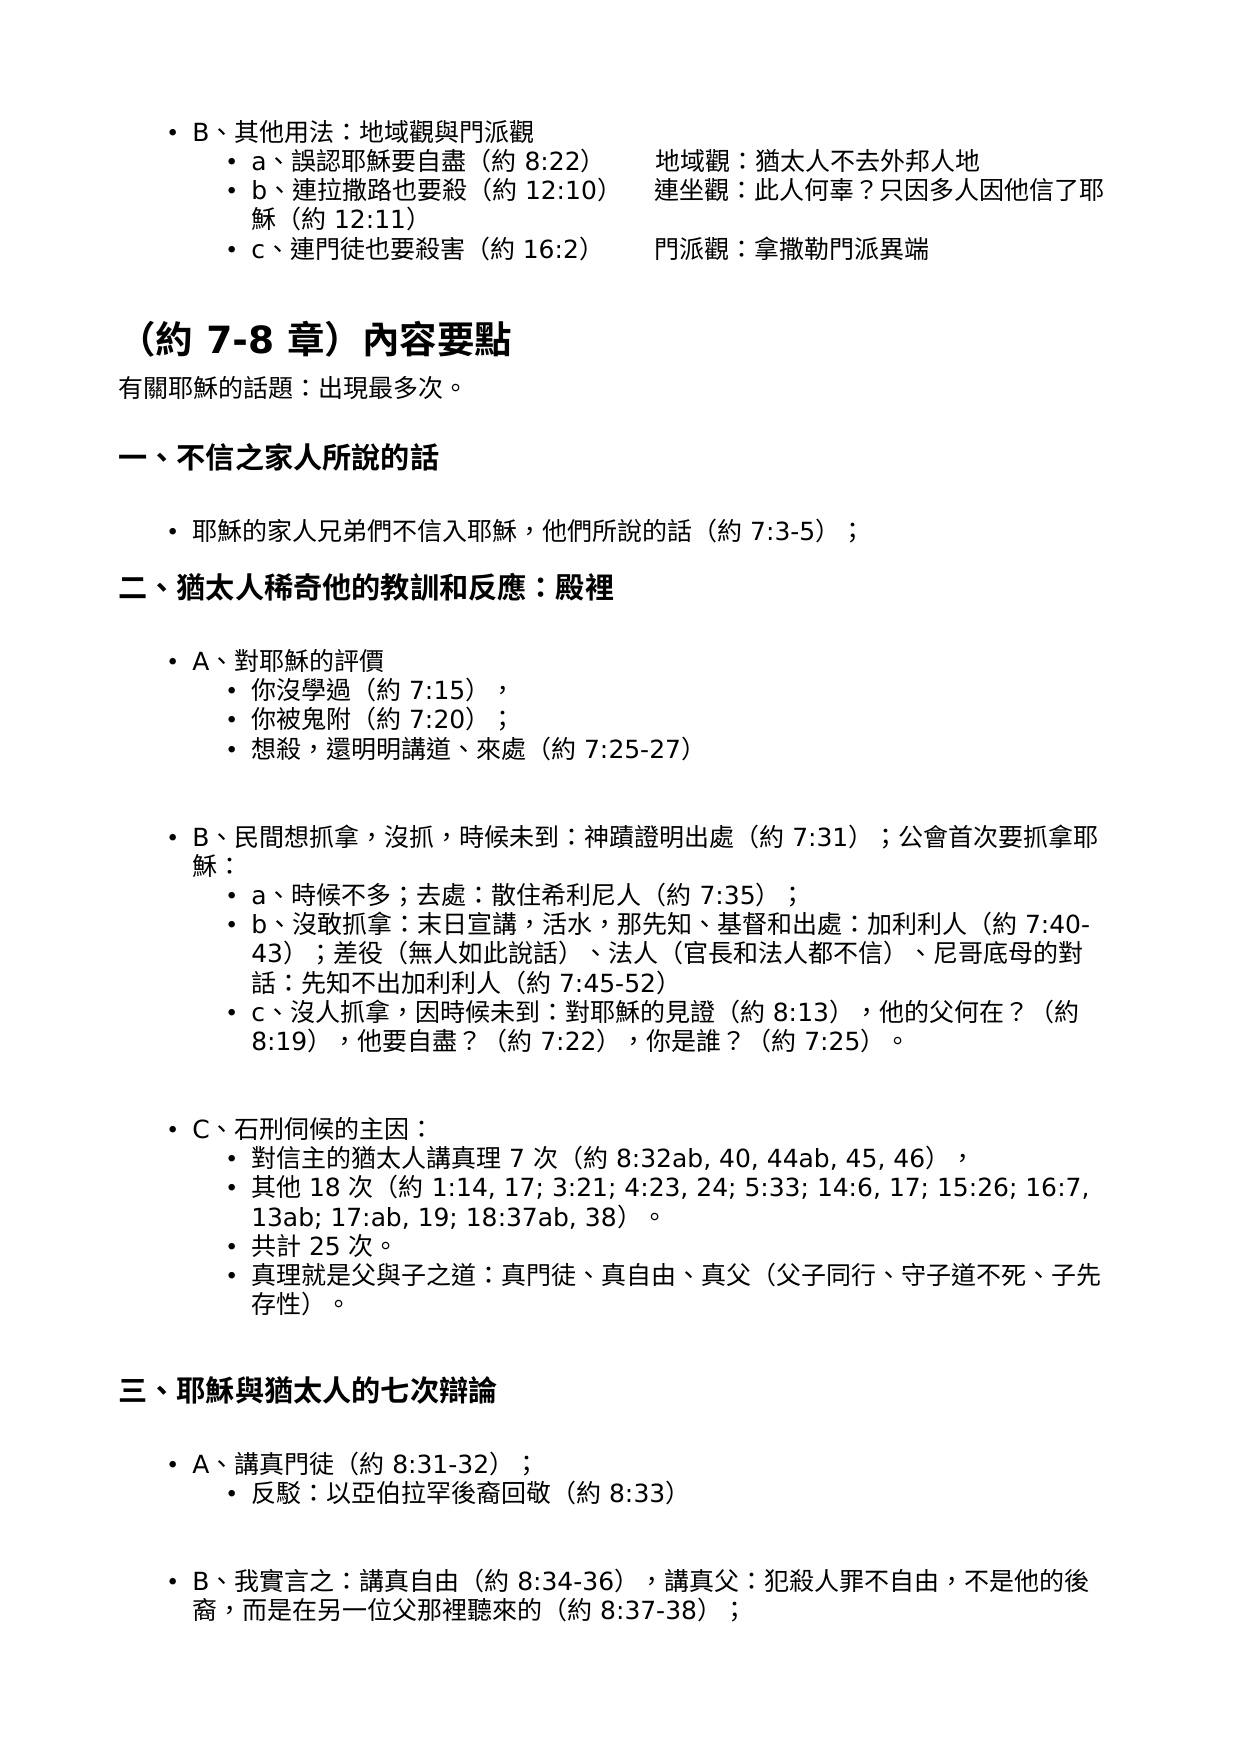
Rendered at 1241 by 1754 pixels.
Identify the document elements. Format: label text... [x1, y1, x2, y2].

list b、沒敢抓拿：末日宣講，活水，那先知、基督和出處：加利利人（約 7:40-43）；差役（無人如此說話）、法人（官長和法人都不信）、尼哥底母的對話：先知不出加利利人（約 7:45-52） [236, 910, 1122, 998]
subtitle 二、猶太人稀奇他的教訓和反應：殿裡 [118, 571, 1122, 605]
list 對信主的猶太人講真理 7 次（約 8:32ab, 40, 44ab, 45, 46）， [236, 1144, 1122, 1173]
list b、連拉撒路也要殺（約 12:10） 連坐觀：此人何辜？只因多人因他信了耶穌（約 12:11） [236, 176, 1122, 235]
list a、誤認耶穌要自盡（約 8:22） 地域觀：猶太人不去外邦人地 [236, 147, 1122, 176]
list C、石刑伺候的主因： [177, 1115, 1122, 1144]
list B、我實言之：講真自由（約 8:34-36），講真父：犯殺人罪不自由，不是他的後裔，而是在另一位父那裡聽來的（約 8:37-38）； [177, 1567, 1122, 1625]
list 反駁：以亞伯拉罕後裔回敬（約 8:33） [236, 1479, 1122, 1508]
list 你被鬼附（約 7:20）； [236, 706, 1122, 735]
subtitle 三、耶穌與猶太人的七次辯論 [118, 1374, 1122, 1408]
list 真理就是父與子之道：真門徒、真自由、真父（父子同行、守子道不死、子先存性）。 [236, 1261, 1122, 1319]
list 你沒學過（約 7:15）， [236, 676, 1122, 706]
list c、沒人抓拿，因時候未到：對耶穌的見證（約 8:13），他的父何在？（約 8:19），他要自盡？（約 7:22），你是誰？（約 7:25）。 [236, 998, 1122, 1056]
text 有關耶穌的話題：出現最多次。 [118, 374, 1122, 404]
list A、對耶穌的評價 [177, 647, 1122, 676]
list B、其他用法：地域觀與門派觀 [177, 118, 1122, 147]
list 耶穌的家人兄弟們不信入耶穌，他們所說的話（約 7:3-5）； [177, 517, 1122, 546]
list 其他 18 次（約 1:14, 17; 3:21; 4:23, 24; 5:33; 14:6, 17; 15:26; 16:7, 13ab; 17:ab, 19; 18:37ab, 38）。 [236, 1173, 1122, 1232]
list 想殺，還明明講道、來處（約 7:25-27） [236, 735, 1122, 764]
list a、時候不多；去處：散住希利尼人（約 7:35）； [236, 881, 1122, 910]
list B、民間想抓拿，沒抓，時候未到：神蹟證明出處（約 7:31）；公會首次要抓拿耶穌： [177, 823, 1122, 881]
list 共計 25 次。 [236, 1232, 1122, 1261]
list c、連門徒也要殺害（約 16:2） 門派觀：拿撒勒門派異端 [236, 235, 1122, 264]
subtitle 一、不信之家人所說的話 [118, 441, 1122, 475]
subtitle （約 7-8 章）內容要點 [118, 318, 1122, 362]
list A、講真門徒（約 8:31-32）； [177, 1450, 1122, 1479]
